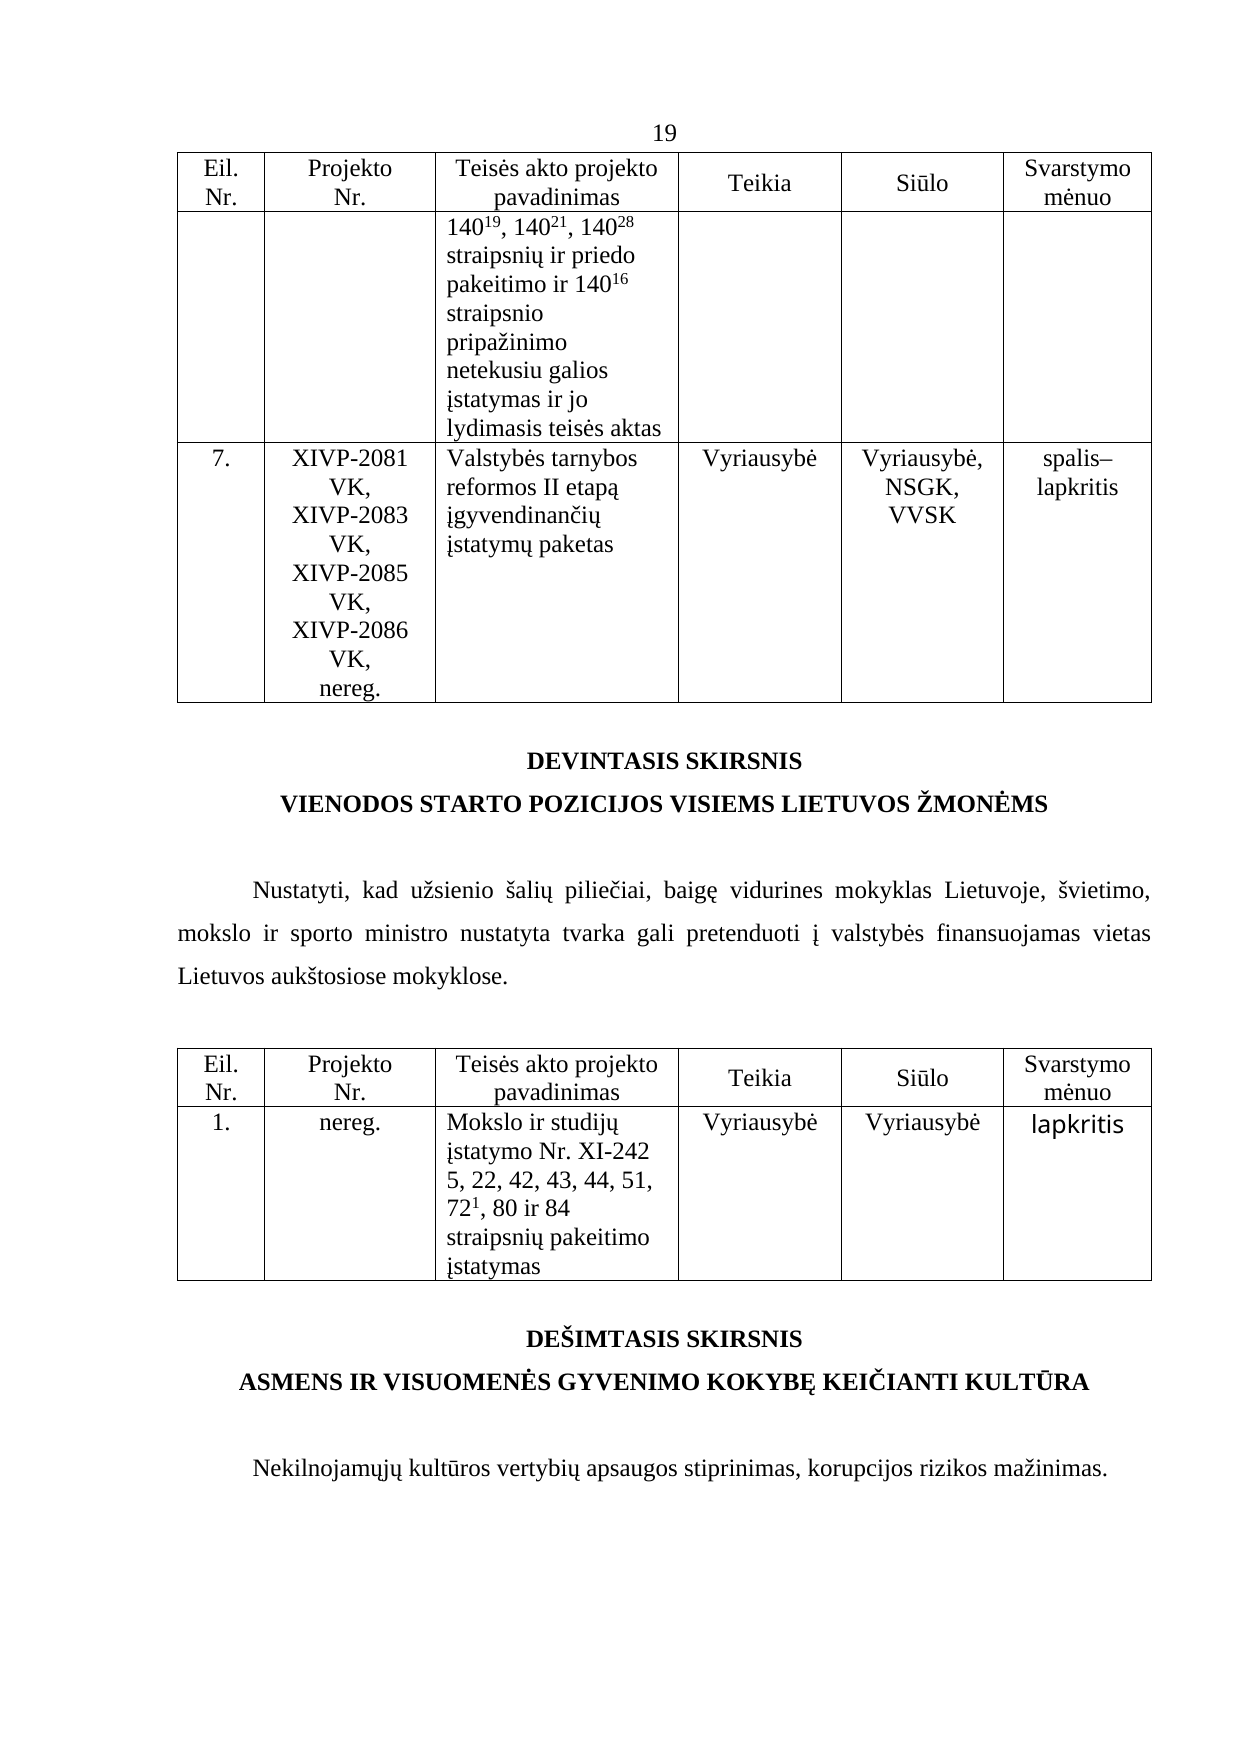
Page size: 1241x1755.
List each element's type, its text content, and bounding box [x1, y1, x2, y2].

table_cell 1. [178, 1107, 264, 1280]
table_header Teisės akto projekto pavadinimas [436, 153, 678, 211]
table_header Eil. Nr. [178, 153, 264, 211]
table_header Eil. Nr. [178, 1049, 264, 1106]
table_cell 7. [178, 443, 264, 702]
table_cell [679, 212, 841, 442]
text Nustatyti, kad užsienio šalių piliečiai, baigę vidurines mokyklas Lietuvoje, švietimo, mokslo ir sporto ministro nustatyta tvarka gali pretenduoti į valstybės finansuojamas vietas Lietuvos aukštosiose mokyklose. [177, 875, 1152, 990]
table_header Svarstymo mėnuo [1004, 1049, 1151, 1106]
subtitle VIENODOS STARTO POZICIJOS VISIEMS LIETUVOS ŽMONĖMS [177, 789, 1152, 818]
table_header Teikia [679, 1049, 841, 1106]
table_cell nereg. [265, 1107, 435, 1280]
table_cell [265, 212, 435, 442]
table_header Teisės akto projekto pavadinimas [436, 1049, 678, 1106]
table_cell Vyriausybė [842, 1107, 1003, 1280]
table_cell XIVP-2081 VK, XIVP-2083 VK, XIVP-2085 VK, XIVP-2086 VK, nereg. [265, 443, 435, 702]
text Nekilnojamųjų kultūros vertybių apsaugos stiprinimas, korupcijos rizikos mažinimas. [177, 1453, 1152, 1482]
table_cell lapkritis [1004, 1107, 1151, 1280]
table_header Siūlo [842, 1049, 1003, 1106]
table_cell Vyriausybė [679, 443, 841, 702]
subtitle DEŠIMTASIS SKIRSNIS [177, 1324, 1152, 1353]
table_header Siūlo [842, 153, 1003, 211]
subtitle DEVINTASIS SKIRSNIS [177, 746, 1152, 774]
subtitle ASMENS IR VISUOMENĖS GYVENIMO KOKYBĘ KEIČIANTI KULTŪRA [177, 1367, 1152, 1396]
table_cell [1004, 212, 1151, 442]
table_cell spalis–lapkritis [1004, 443, 1151, 702]
table_header Projekto Nr. [265, 153, 435, 211]
table_cell Vyriausybė [679, 1107, 841, 1280]
table_cell Mokslo ir studijų įstatymo Nr. XI-242 5, 22, 42, 43, 44, 51, 721, 80 ir 84 straipsnių pakeitimo įstatymas [436, 1107, 678, 1280]
table_header Teikia [679, 153, 841, 211]
table_header Projekto Nr. [265, 1049, 435, 1106]
table_cell [178, 212, 264, 442]
table_cell [842, 212, 1003, 442]
table_cell Vyriausybė, NSGK, VVSK [842, 443, 1003, 702]
table_header Svarstymo mėnuo [1004, 153, 1151, 211]
table_cell Valstybės tarnybos reformos II etapą įgyvendinančių įstatymų paketas [436, 443, 678, 702]
